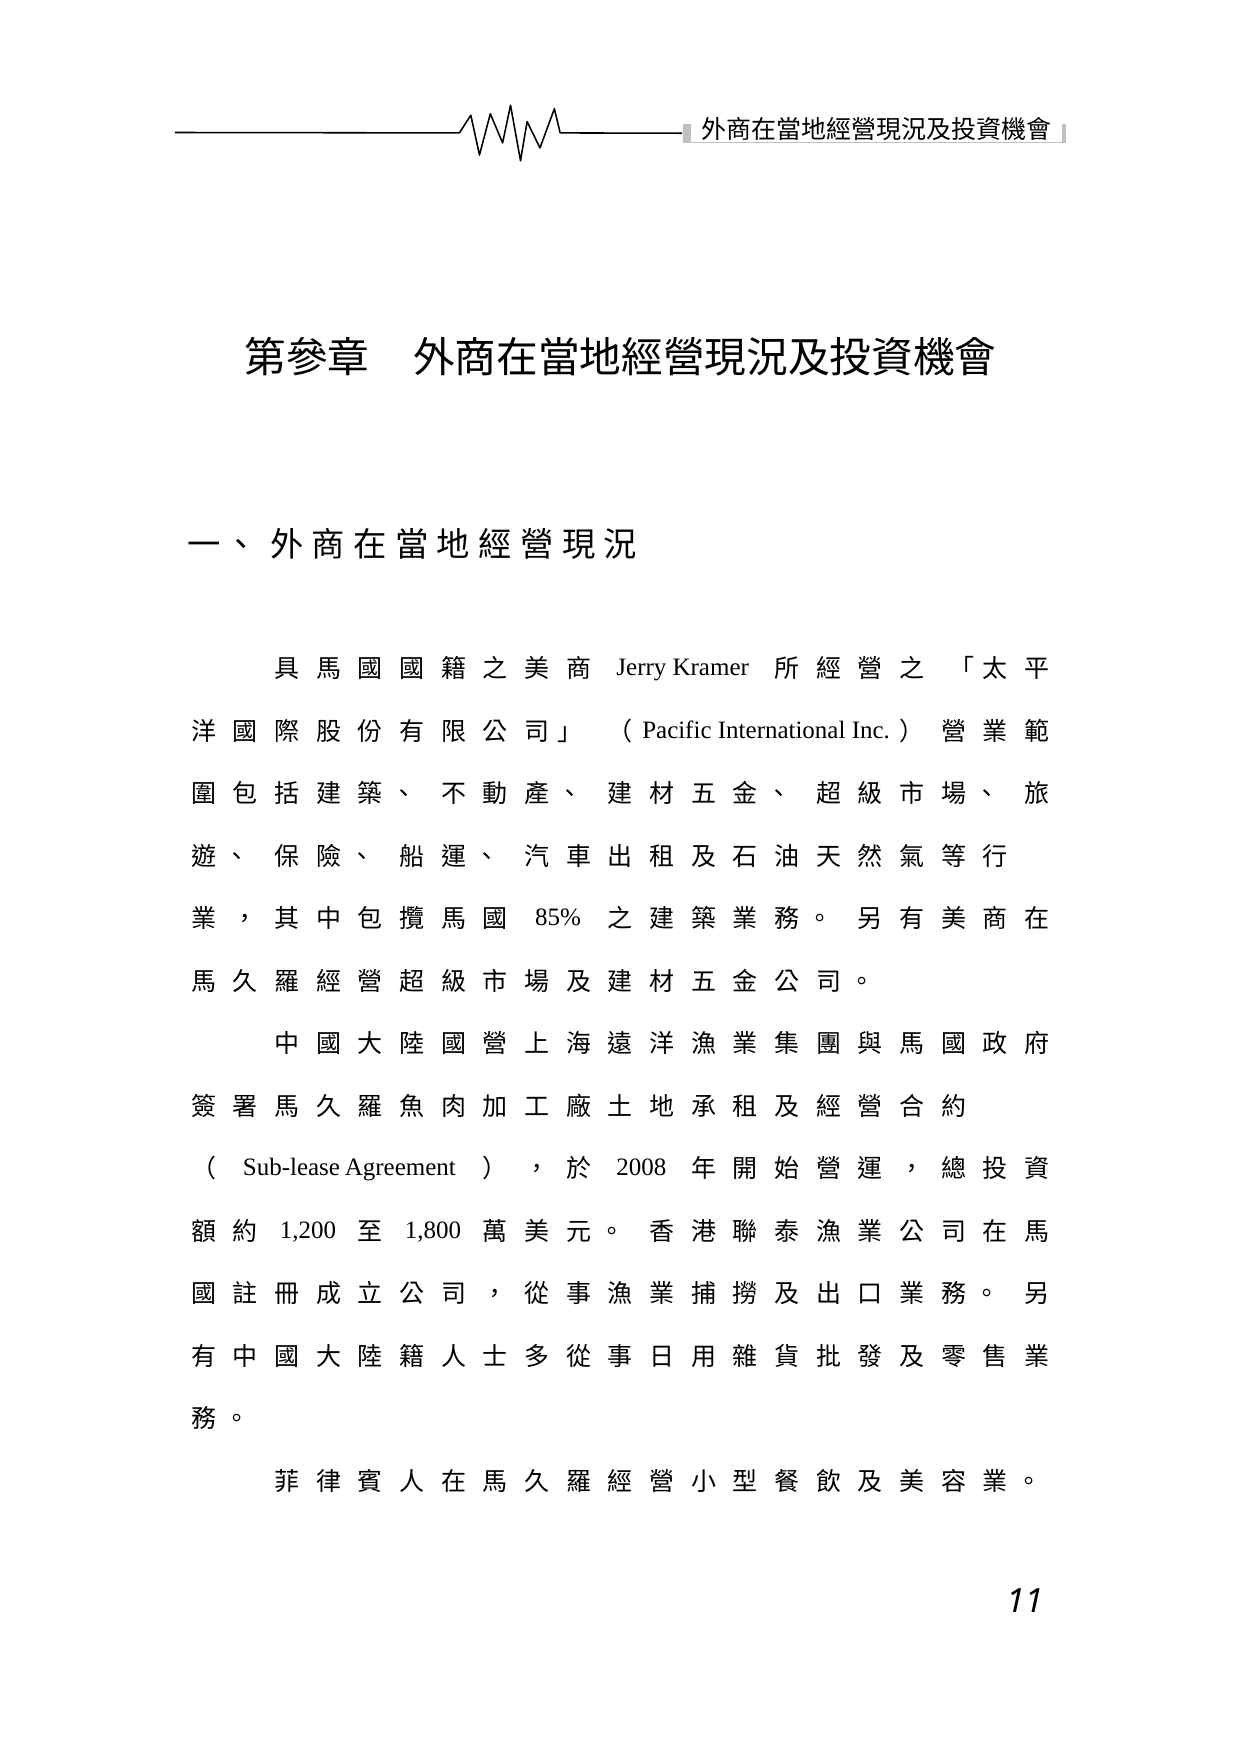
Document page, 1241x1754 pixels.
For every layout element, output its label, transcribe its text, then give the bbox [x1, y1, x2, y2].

text 第參章 外商在當地經營現況及投資機會 [183, 313, 1058, 375]
text 菲律賓人在馬久羅經營小型餐飲及美容業。 [183, 1438, 1058, 1500]
text 一、外商在當地經營現況 [183, 500, 1058, 563]
text 中國大陸國營上海遠洋漁業集團與馬國政府簽署馬久羅魚肉加工廠土地承租及經營合約（Sub-lease Agreement），於2008年開始營運，總投資額約1,200至1,800萬美元。香港聯泰漁業公司在馬國註冊成立公司，從事漁業捕撈及出口業務。另有中國大陸籍人士多從事日用雜貨批發及零售業務。 [183, 1000, 1058, 1438]
text 具馬國國籍之美商Jerry Kramer所經營之「太平洋國際股份有限公司」（Pacific International Inc.）營業範圍包括建築、不動產、建材五金、超級市場、旅遊、保險、船運、汽車出租及石油天然氣等行業，其中包攬馬國85%之建築業務。另有美商在馬久羅經營超級市場及建材五金公司。 [183, 625, 1058, 1000]
